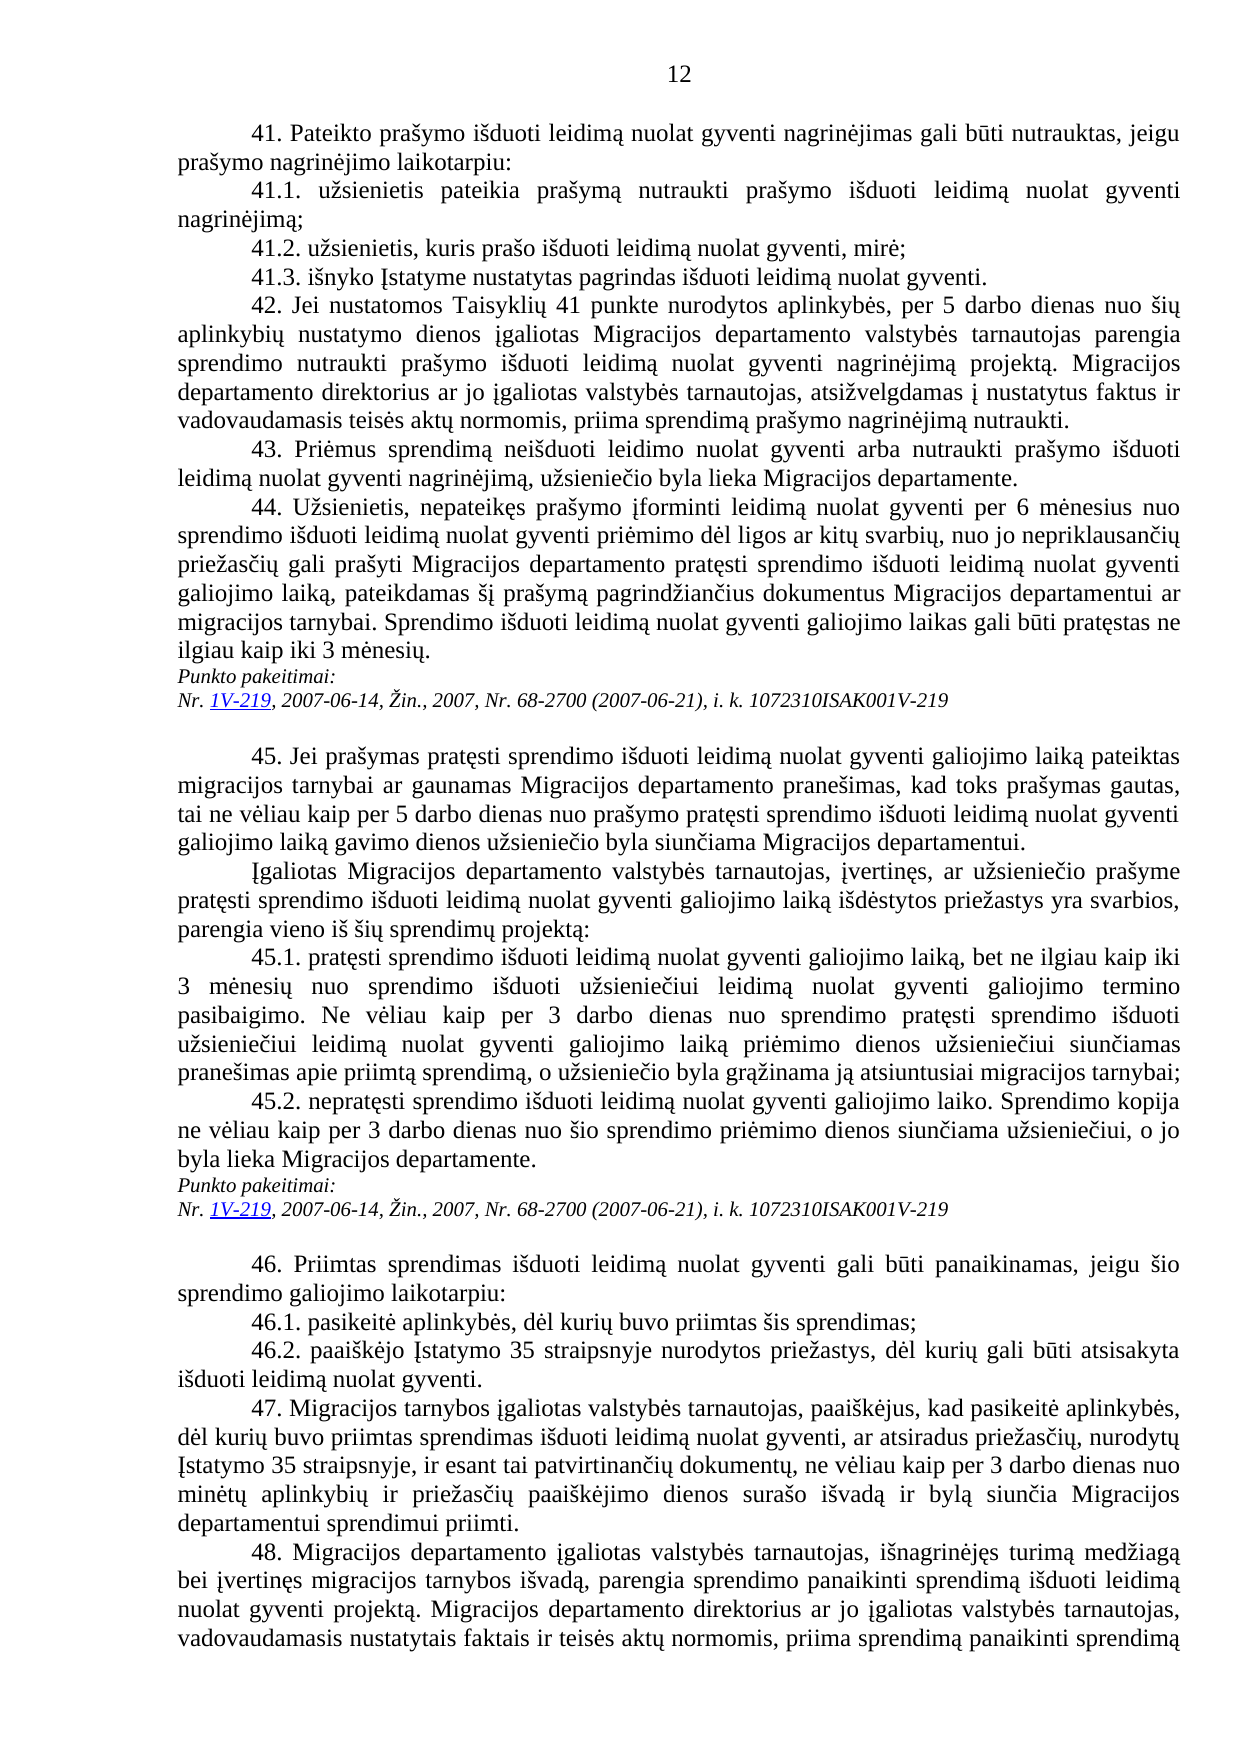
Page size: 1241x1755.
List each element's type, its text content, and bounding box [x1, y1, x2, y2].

text Nr. 1V-219, 2007-06-14, Žin., 2007, Nr. 68-2700 (2007-06-21), i. k. 1072310ISAK001V-219 [177, 688, 1181, 712]
text 47. Migracijos tarnybos įgaliotas valstybės tarnautojas, paaiškėjus, kad pasikeitė aplinkybės, dėl kurių buvo priimtas sprendimas išduoti leidimą nuolat gyventi, ar atsiradus priežasčių, nurodytų Įstatymo 35 straipsnyje, ir esant tai patvirtinančių dokumentų, ne vėliau kaip per 3 darbo dienas nuo minėtų aplinkybių ir priežasčių paaiškėjimo dienos surašo išvadą ir bylą siunčia Migracijos departamentui sprendimui priimti. [177, 1393, 1181, 1537]
text 46. Priimtas sprendimas išduoti leidimą nuolat gyventi gali būti panaikinamas, jeigu šio sprendimo galiojimo laikotarpiu: [177, 1249, 1181, 1307]
text 45.2. nepratęsti sprendimo išduoti leidimą nuolat gyventi galiojimo laiko. Sprendimo kopija ne vėliau kaip per 3 darbo dienas nuo šio sprendimo priėmimo dienos siunčiama užsieniečiui, o jo byla lieka Migracijos departamente. [177, 1086, 1181, 1172]
text Punkto pakeitimai: [177, 1172, 1181, 1197]
text Nr. 1V-219, 2007-06-14, Žin., 2007, Nr. 68-2700 (2007-06-21), i. k. 1072310ISAK001V-219 [177, 1197, 1181, 1221]
text 45.1. pratęsti sprendimo išduoti leidimą nuolat gyventi galiojimo laiką, bet ne ilgiau kaip iki 3 mėnesių nuo sprendimo išduoti užsieniečiui leidimą nuolat gyventi galiojimo termino pasibaigimo. Ne vėliau kaip per 3 darbo dienas nuo sprendimo pratęsti sprendimo išduoti užsieniečiui leidimą nuolat gyventi galiojimo laiką priėmimo dienos užsieniečiui siunčiamas pranešimas apie priimtą sprendimą, o užsieniečio byla grąžinama ją atsiuntusiai migracijos tarnybai; [177, 942, 1181, 1086]
text 46.1. pasikeitė aplinkybės, dėl kurių buvo priimtas šis sprendimas; [177, 1307, 1181, 1336]
text 45. Jei prašymas pratęsti sprendimo išduoti leidimą nuolat gyventi galiojimo laiką pateiktas migracijos tarnybai ar gaunamas Migracijos departamento pranešimas, kad toks prašymas gautas, tai ne vėliau kaip per 5 darbo dienas nuo prašymo pratęsti sprendimo išduoti leidimą nuolat gyventi galiojimo laiką gavimo dienos užsieniečio byla siunčiama Migracijos departamentui. [177, 741, 1181, 856]
text 41.3. išnyko Įstatyme nustatytas pagrindas išduoti leidimą nuolat gyventi. [177, 262, 1181, 291]
text Punkto pakeitimai: [177, 664, 1181, 688]
text 41.2. užsienietis, kuris prašo išduoti leidimą nuolat gyventi, mirė; [177, 233, 1181, 262]
text 44. Užsienietis, nepateikęs prašymo įforminti leidimą nuolat gyventi per 6 mėnesius nuo sprendimo išduoti leidimą nuolat gyventi priėmimo dėl ligos ar kitų svarbių, nuo jo nepriklausančių priežasčių gali prašyti Migracijos departamento pratęsti sprendimo išduoti leidimą nuolat gyventi galiojimo laiką, pateikdamas šį prašymą pagrindžiančius dokumentus Migracijos departamentui ar migracijos tarnybai. Sprendimo išduoti leidimą nuolat gyventi galiojimo laikas gali būti pratęstas ne ilgiau kaip iki 3 mėnesių. [177, 492, 1181, 664]
text 42. Jei nustatomos Taisyklių 41 punkte nurodytos aplinkybės, per 5 darbo dienas nuo šių aplinkybių nustatymo dienos įgaliotas Migracijos departamento valstybės tarnautojas parengia sprendimo nutraukti prašymo išduoti leidimą nuolat gyventi nagrinėjimą projektą. Migracijos departamento direktorius ar jo įgaliotas valstybės tarnautojas, atsižvelgdamas į nustatytus faktus ir vadovaudamasis teisės aktų normomis, priima sprendimą prašymo nagrinėjimą nutraukti. [177, 291, 1181, 434]
text 41. Pateikto prašymo išduoti leidimą nuolat gyventi nagrinėjimas gali būti nutrauktas, jeigu prašymo nagrinėjimo laikotarpiu: [177, 118, 1181, 176]
text Įgaliotas Migracijos departamento valstybės tarnautojas, įvertinęs, ar užsieniečio prašyme pratęsti sprendimo išduoti leidimą nuolat gyventi galiojimo laiką išdėstytos priežastys yra svarbios, parengia vieno iš šių sprendimų projektą: [177, 856, 1181, 942]
text 43. Priėmus sprendimą neišduoti leidimo nuolat gyventi arba nutraukti prašymo išduoti leidimą nuolat gyventi nagrinėjimą, užsieniečio byla lieka Migracijos departamente. [177, 434, 1181, 492]
text 41.1. užsienietis pateikia prašymą nutraukti prašymo išduoti leidimą nuolat gyventi nagrinėjimą; [177, 176, 1181, 233]
text 48. Migracijos departamento įgaliotas valstybės tarnautojas, išnagrinėjęs turimą medžiagą bei įvertinęs migracijos tarnybos išvadą, parengia sprendimo panaikinti sprendimą išduoti leidimą nuolat gyventi projektą. Migracijos departamento direktorius ar jo įgaliotas valstybės tarnautojas, vadovaudamasis nustatytais faktais ir teisės aktų normomis, priima sprendimą panaikinti sprendimą [177, 1537, 1181, 1652]
text 46.2. paaiškėjo Įstatymo 35 straipsnyje nurodytos priežastys, dėl kurių gali būti atsisakyta išduoti leidimą nuolat gyventi. [177, 1336, 1181, 1393]
